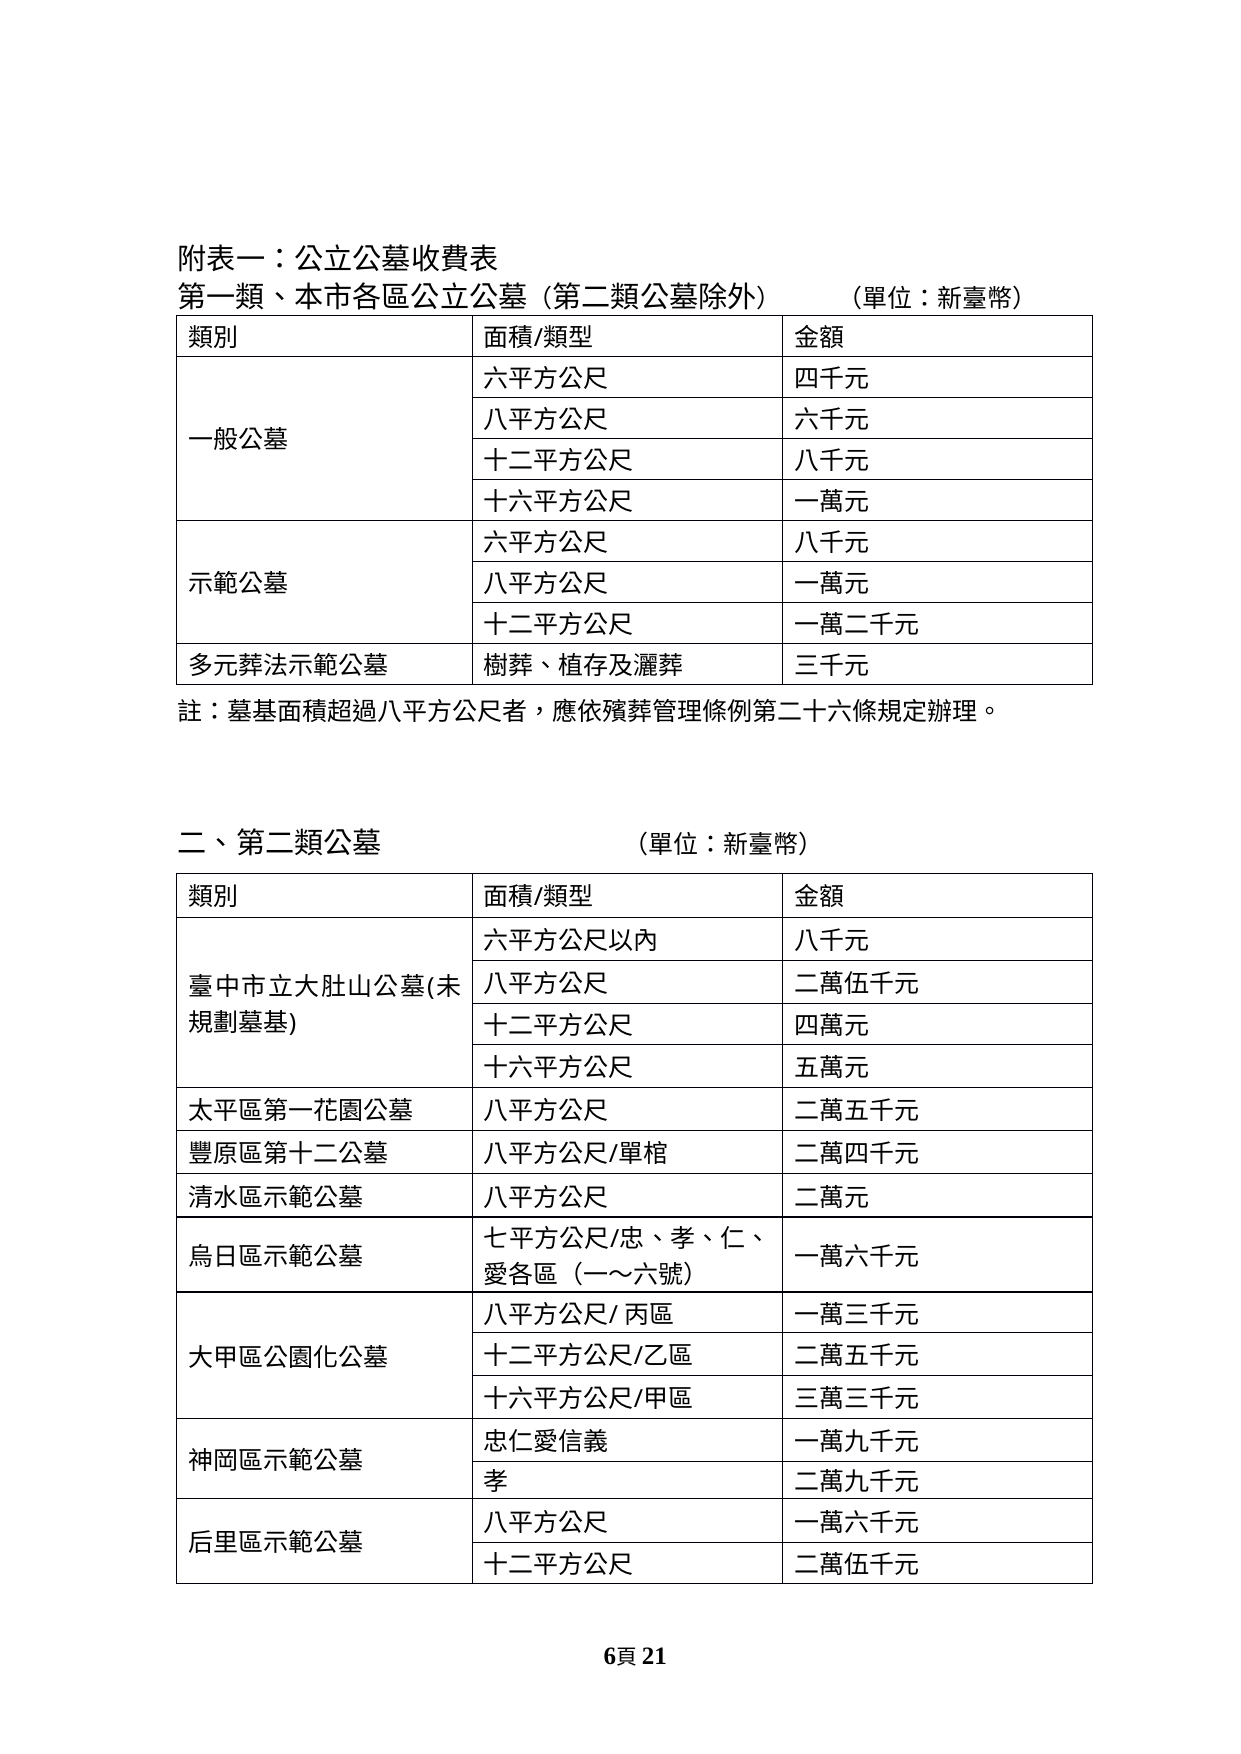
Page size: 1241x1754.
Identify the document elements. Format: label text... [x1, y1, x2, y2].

table_header 金額 [783, 316, 1092, 356]
table_cell 八平方公尺 [473, 961, 782, 1003]
text 第一類、本市各區公立公墓（第二類公墓除外） （單位：新臺幣） [177, 277, 1092, 314]
table_cell 十六平方公尺/甲區 [473, 1376, 782, 1418]
table_cell 十二平方公尺 [473, 603, 782, 643]
table_cell 二萬四千元 [783, 1131, 1092, 1173]
table_cell 二萬伍千元 [783, 961, 1092, 1003]
table_cell 豐原區第十二公墓 [177, 1131, 472, 1173]
table_cell 十六平方公尺 [473, 1045, 782, 1087]
table_cell 四萬元 [783, 1004, 1092, 1044]
table_cell 二萬五千元 [783, 1088, 1092, 1130]
text 註：墓基面積超過八平方公尺者，應依殯葬管理條例第二十六條規定辦理。 [177, 685, 1092, 722]
table_cell 一萬二千元 [783, 603, 1092, 643]
table_header 金額 [783, 874, 1092, 917]
table_cell 十六平方公尺 [473, 480, 782, 520]
table_cell 十二平方公尺 [473, 439, 782, 479]
table_cell 六平方公尺以內 [473, 918, 782, 960]
table_header 類別 [177, 874, 472, 917]
table_cell 忠仁愛信義 [473, 1419, 782, 1461]
table_cell 多元葬法示範公墓 [177, 644, 472, 684]
table_cell 二萬九千元 [783, 1462, 1092, 1498]
table_cell 后里區示範公墓 [177, 1499, 472, 1583]
table_cell 一般公墓 [177, 357, 472, 520]
table_cell 八平方公尺 [473, 398, 782, 438]
table_cell 臺中市立大肚山公墓(未規劃墓基) [177, 918, 472, 1087]
table_cell 神岡區示範公墓 [177, 1419, 472, 1498]
table_cell 一萬三千元 [783, 1293, 1092, 1332]
table_cell 太平區第一花園公墓 [177, 1088, 472, 1130]
table_header 面積/類型 [473, 874, 782, 917]
table_cell 八平方公尺/ 丙區 [473, 1293, 782, 1332]
table_cell 六平方公尺 [473, 357, 782, 397]
table_cell 八平方公尺 [473, 1499, 782, 1542]
table_cell 八平方公尺 [473, 562, 782, 602]
table_cell 二萬元 [783, 1174, 1092, 1216]
table_cell 十二平方公尺 [473, 1004, 782, 1044]
table_cell 樹葬、植存及灑葬 [473, 644, 782, 684]
table_cell 三萬三千元 [783, 1376, 1092, 1418]
table_cell 一萬元 [783, 562, 1092, 602]
table_cell 二萬五千元 [783, 1333, 1092, 1375]
table_cell 四千元 [783, 357, 1092, 397]
table_cell 八平方公尺 [473, 1088, 782, 1130]
table_cell 一萬六千元 [783, 1218, 1092, 1291]
table_cell 八千元 [783, 521, 1092, 561]
table_cell 二萬伍千元 [783, 1543, 1092, 1583]
table_cell 三千元 [783, 644, 1092, 684]
table_cell 八千元 [783, 918, 1092, 960]
table_cell 六平方公尺 [473, 521, 782, 561]
table_cell 烏日區示範公墓 [177, 1218, 472, 1291]
table_cell 五萬元 [783, 1045, 1092, 1087]
text 附表一：公立公墓收費表 [177, 239, 1092, 277]
table_cell 孝 [473, 1462, 782, 1498]
table_cell 清水區示範公墓 [177, 1174, 472, 1216]
table_cell 十二平方公尺 [473, 1543, 782, 1583]
table_cell 七平方公尺/忠、孝、仁、愛各區（一～六號） [473, 1218, 782, 1291]
text 二、第二類公墓 （單位：新臺幣） [177, 797, 1092, 872]
table_cell 示範公墓 [177, 521, 472, 643]
table_cell 一萬元 [783, 480, 1092, 520]
table_cell 八千元 [783, 439, 1092, 479]
table_cell 一萬六千元 [783, 1499, 1092, 1542]
table_cell 八平方公尺/單棺 [473, 1131, 782, 1173]
table_cell 六千元 [783, 398, 1092, 438]
table_cell 十二平方公尺/乙區 [473, 1333, 782, 1375]
table_header 面積/類型 [473, 316, 782, 356]
table_header 類別 [177, 316, 472, 356]
table_cell 八平方公尺 [473, 1174, 782, 1216]
table_cell 一萬九千元 [783, 1419, 1092, 1461]
table_cell 大甲區公園化公墓 [177, 1293, 472, 1418]
